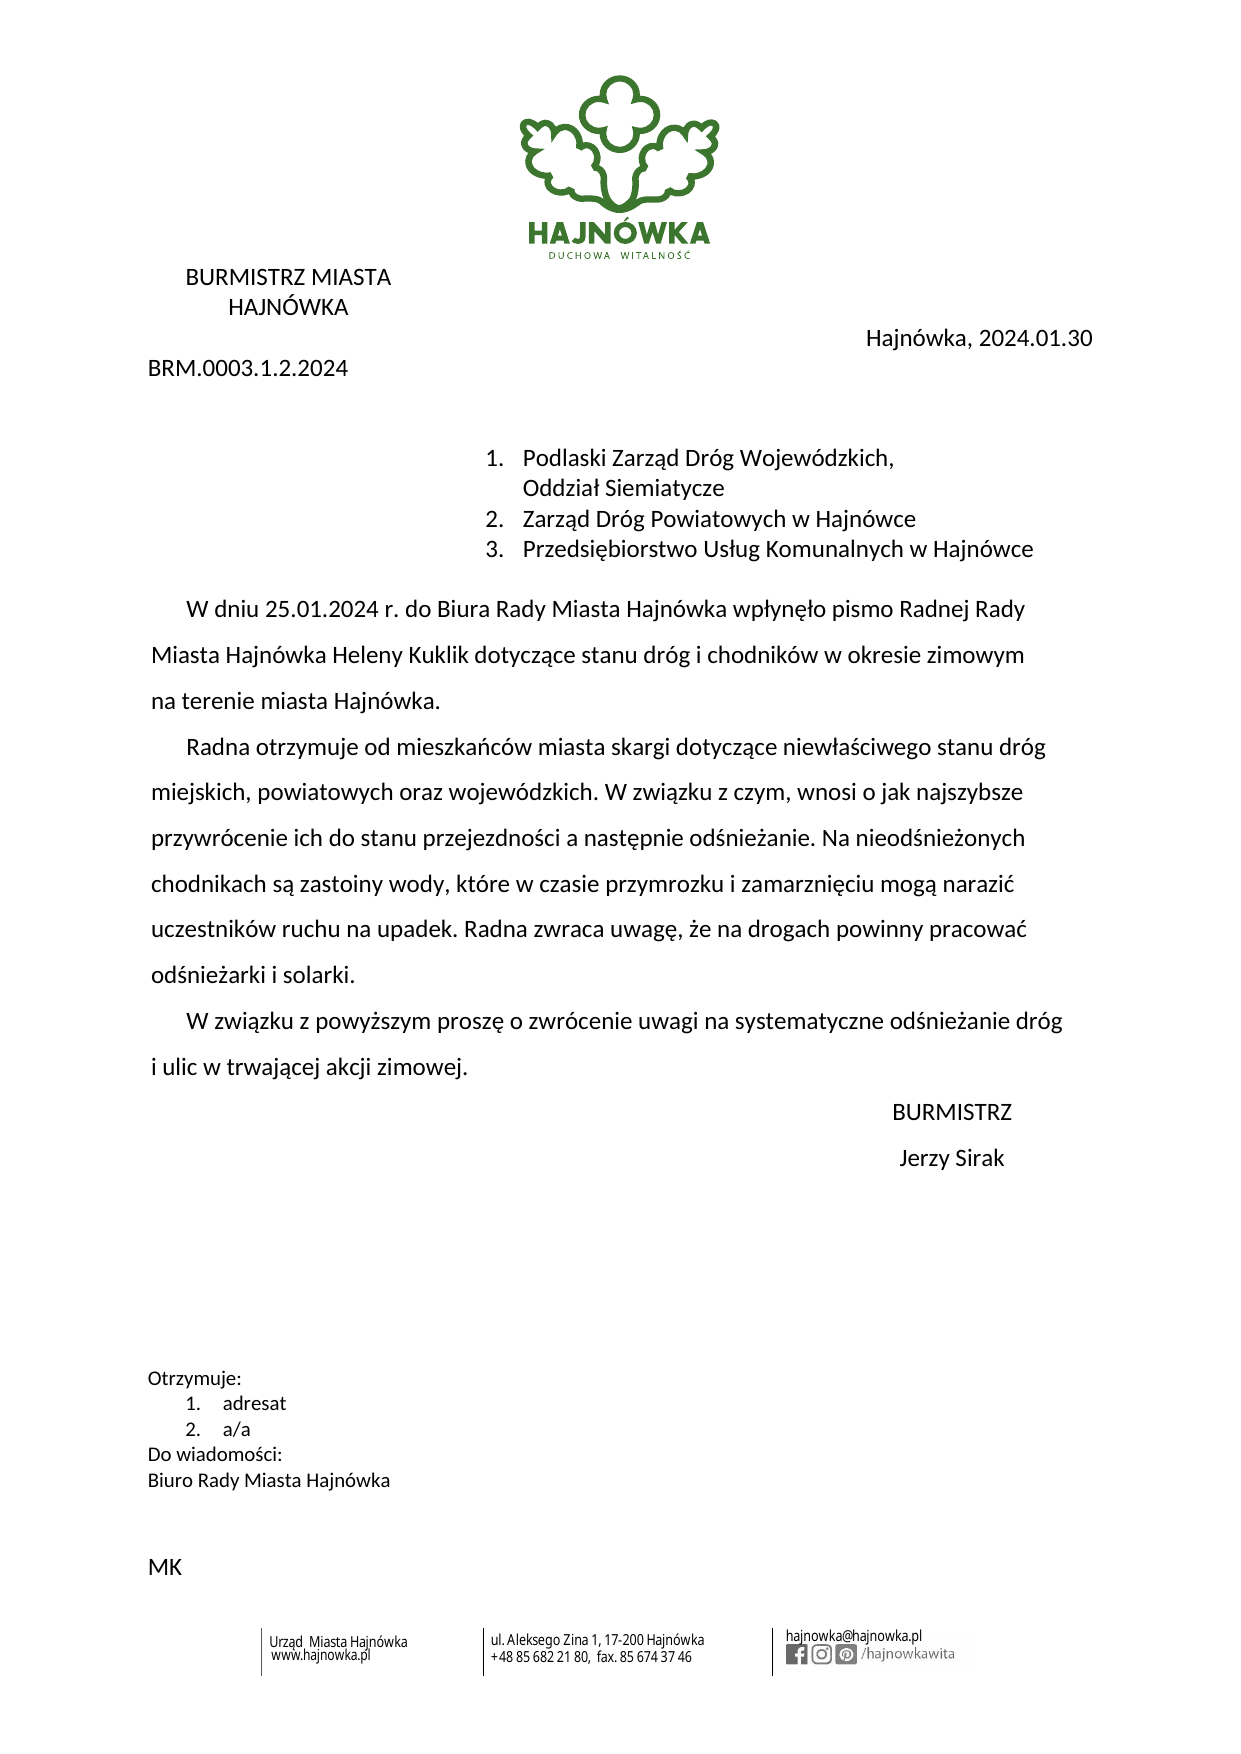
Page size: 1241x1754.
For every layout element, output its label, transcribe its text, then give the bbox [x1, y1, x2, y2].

text Radna otrzymuje od mieszkańców miasta skargi dotyczące niewłaściwego stanu dróg miejskich, powiatowych oraz wojewódzkich. W związku z czym, wnosi o jak najszybsze przywrócenie ich do stanu przejezdności a następnie odśnieżanie. Na nieodśnieżonych chodnikach są zastoiny wody, które w czasie przymrozku i zamarznięciu mogą narazić uczestników ruchu na upadek. Radna zwraca uwagę, że na drogach powinny pracować odśnieżarki i solarki. [151, 731, 1093, 990]
list Oddział Siemiatycze [485, 472, 1093, 503]
list Podlaski Zarząd Dróg Wojewódzkich, [485, 442, 1093, 472]
text W dniu 25.01.2024 r. do Biura Rady Miasta Hajnówka wpłynęło pismo Radnej Rady Miasta Hajnówka Heleny Kuklik dotyczące stanu dróg i chodników w okresie zimowym na terenie miasta Hajnówka. [151, 593, 1093, 716]
text BURMISTRZ MIASTA HAJNÓWKA [0, 261, 1093, 322]
text Jerzy Sirak [811, 1142, 1093, 1173]
text Otrzymuje: [148, 1365, 1093, 1391]
list Zarząd Dróg Powiatowych w Hajnówce [485, 503, 1093, 533]
text W związku z powyższym proszę o zwrócenie uwagi na systematyczne odśnieżanie dróg i ulic w trwającej akcji zimowej. [151, 1005, 1093, 1081]
list a/a [185, 1416, 1093, 1441]
list adresat [185, 1391, 1093, 1416]
text BURMISTRZ [811, 1097, 1093, 1127]
text BRM.0003.1.2.2024 [148, 352, 1093, 383]
list Przedsiębiorstwo Usług Komunalnych w Hajnówce [485, 533, 1093, 564]
text Biuro Rady Miasta Hajnówka [148, 1467, 1093, 1492]
text Hajnówka, 2024.01.30 [148, 322, 1093, 352]
text Do wiadomości: [148, 1441, 1093, 1467]
text MK [148, 1551, 1093, 1582]
